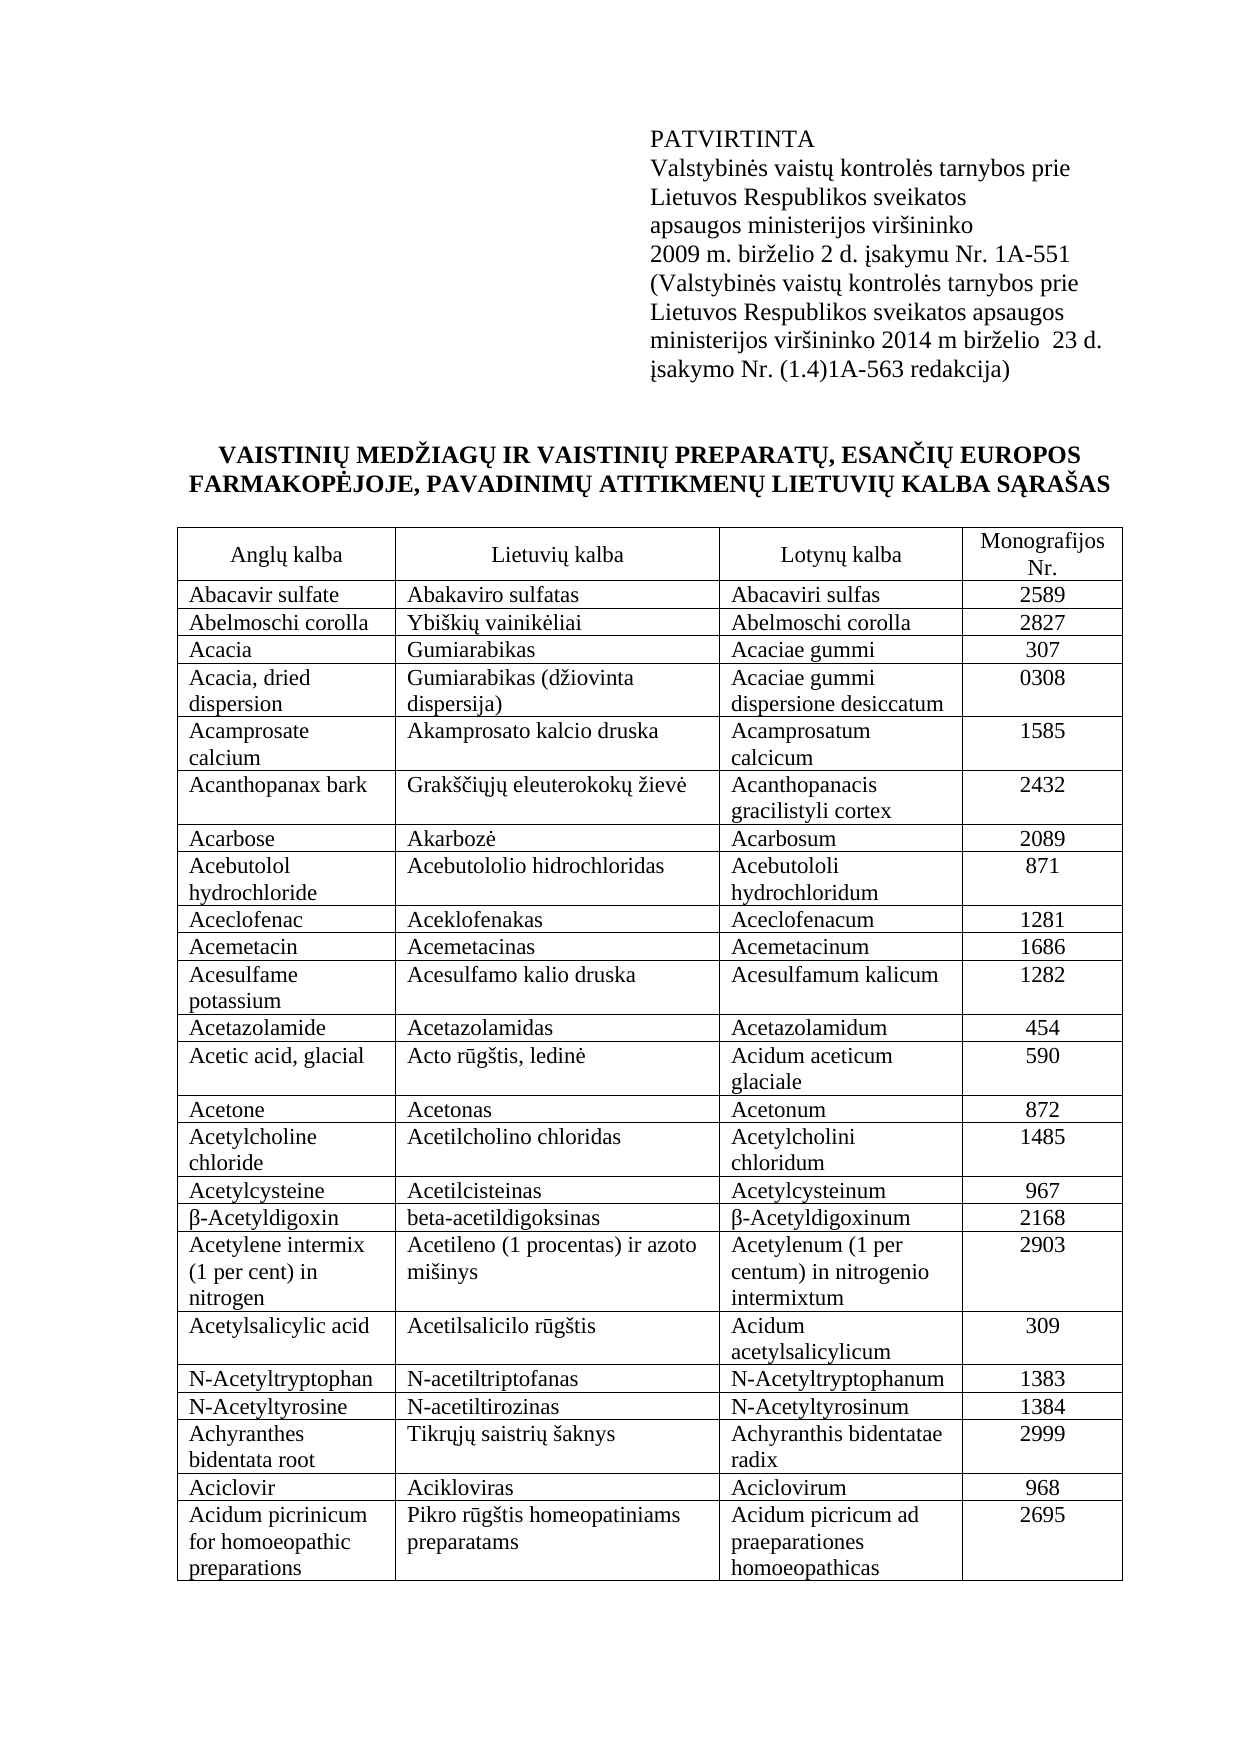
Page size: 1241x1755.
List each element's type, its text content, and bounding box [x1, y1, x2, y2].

text (Valstybinės vaistų kontrolės tarnybos prie [177, 268, 1122, 297]
table_cell 1384 [963, 1393, 1122, 1419]
table_cell 0308 [963, 664, 1122, 716]
table_cell Acacia, dried dispersion [178, 664, 395, 716]
table_cell 1383 [963, 1365, 1122, 1392]
table_header Lietuvių kalba [396, 528, 719, 580]
text VAISTINIŲ MEDŽIAGŲ IR VAISTINIŲ PREPARATŲ, ESANČIŲ EUROPOS FARMAKOPĖJOJE, PAVADINIMŲ ATITIKMENŲ LIETUVIŲ KALBA SĄRAŠAS [177, 440, 1122, 498]
table_cell Acetone [178, 1096, 395, 1122]
table_cell Tikrųjų saistrių šaknys [396, 1420, 719, 1473]
table_cell N-Acetyltryptophanum [720, 1365, 962, 1392]
table_cell Acetileno (1 procentas) ir azoto mišinys [396, 1232, 719, 1311]
table_cell 590 [963, 1042, 1122, 1094]
table_cell Acamprosatum calcicum [720, 717, 962, 770]
table_cell N-Acetyltyrosine [178, 1393, 395, 1419]
table_cell Acesulfamum kalicum [720, 961, 962, 1013]
table_cell Gumiarabikas (džiovinta dispersija) [396, 664, 719, 716]
table_cell N-acetiltriptofanas [396, 1365, 719, 1392]
table_header Monografijos Nr. [963, 528, 1122, 580]
table_cell Acetylene intermix (1 per cent) in nitrogen [178, 1232, 395, 1311]
table_cell Abakaviro sulfatas [396, 581, 719, 608]
table_cell Acesulfame potassium [178, 961, 395, 1013]
table_cell Akarbozė [396, 825, 719, 851]
table_cell 2827 [963, 609, 1122, 635]
text 2009 m. birželio 2 d. įsakymu Nr. 1A-551 [177, 239, 1122, 268]
table_cell Acidum picrinicum for homoeopathic preparations [178, 1501, 395, 1580]
table_cell Abelmoschi corolla [178, 609, 395, 635]
table_cell Acebutololio hidrochloridas [396, 852, 719, 905]
table_cell 2903 [963, 1232, 1122, 1311]
table_cell Acetylenum (1 per centum) in nitrogenio intermixtum [720, 1232, 962, 1311]
table_cell 1585 [963, 717, 1122, 770]
table_header Lotynų kalba [720, 528, 962, 580]
table_cell Acarbosum [720, 825, 962, 851]
table_cell Pikro rūgštis homeopatiniams preparatams [396, 1501, 719, 1580]
text ministerijos viršininko 2014 m birželio 23 d. [177, 325, 1122, 354]
table_cell 2695 [963, 1501, 1122, 1580]
table_cell Acanthopanacis gracilistyli cortex [720, 771, 962, 824]
table_cell Acetilsalicilo rūgštis [396, 1312, 719, 1364]
table_cell 872 [963, 1096, 1122, 1122]
table_cell Acanthopanax bark [178, 771, 395, 824]
text apsaugos ministerijos viršininko [177, 210, 1122, 239]
table_cell Abacavir sulfate [178, 581, 395, 608]
table_cell Grakščiųjų eleuterokokų žievė [396, 771, 719, 824]
table_cell 454 [963, 1015, 1122, 1041]
table_cell β-Acetyldigoxin [178, 1204, 395, 1231]
table_cell 968 [963, 1474, 1122, 1500]
table_cell 1686 [963, 933, 1122, 960]
table_cell Aciclovirum [720, 1474, 962, 1500]
table_header Anglų kalba [178, 528, 395, 580]
text įsakymo Nr. (1.4)1A-563 redakcija) [177, 354, 1122, 383]
table_cell Achyranthis bidentatae radix [720, 1420, 962, 1473]
table_cell Acesulfamo kalio druska [396, 961, 719, 1013]
table_cell Acacia [178, 636, 395, 662]
table_cell 967 [963, 1177, 1122, 1203]
table_cell Aciclovir [178, 1474, 395, 1500]
text Lietuvos Respublikos sveikatos apsaugos [177, 297, 1122, 325]
table_cell 2432 [963, 771, 1122, 824]
table_cell 309 [963, 1312, 1122, 1364]
table_cell Acemetacinum [720, 933, 962, 960]
table_cell Acto rūgštis, ledinė [396, 1042, 719, 1094]
table_cell Aceclofenacum [720, 906, 962, 932]
table_cell Acetylcholine chloride [178, 1123, 395, 1176]
table_cell Acaciae gummi [720, 636, 962, 662]
table_cell Acetic acid, glacial [178, 1042, 395, 1094]
table_cell Akamprosato kalcio druska [396, 717, 719, 770]
table_cell Acetylcholini chloridum [720, 1123, 962, 1176]
table_cell 2999 [963, 1420, 1122, 1473]
table_cell Acetilcholino chloridas [396, 1123, 719, 1176]
table_cell Acebutololi hydrochloridum [720, 852, 962, 905]
table_cell Acidum aceticum glaciale [720, 1042, 962, 1094]
table_cell N-Acetyltyrosinum [720, 1393, 962, 1419]
table_cell Abelmoschi corolla [720, 609, 962, 635]
table_cell Acetazolamidum [720, 1015, 962, 1041]
table_cell Acamprosate calcium [178, 717, 395, 770]
table_cell Acetazolamide [178, 1015, 395, 1041]
table_cell N-acetiltirozinas [396, 1393, 719, 1419]
table_cell 871 [963, 852, 1122, 905]
table_cell 1281 [963, 906, 1122, 932]
table_cell Acemetacinas [396, 933, 719, 960]
table_cell Acetylcysteine [178, 1177, 395, 1203]
table_cell Acebutolol hydrochloride [178, 852, 395, 905]
text Valstybinės vaistų kontrolės tarnybos prie [177, 153, 1122, 182]
table_cell Achyranthes bidentata root [178, 1420, 395, 1473]
table_cell Acetylsalicylic acid [178, 1312, 395, 1364]
table_cell Acidum picricum ad praeparationes homoeopathicas [720, 1501, 962, 1580]
table_cell Acetilcisteinas [396, 1177, 719, 1203]
table_cell Acemetacin [178, 933, 395, 960]
table_cell N-Acetyltryptophan [178, 1365, 395, 1392]
table_cell Acidum acetylsalicylicum [720, 1312, 962, 1364]
table_cell 2089 [963, 825, 1122, 851]
table_cell Acikloviras [396, 1474, 719, 1500]
table_cell Acaciae gummi dispersione desiccatum [720, 664, 962, 716]
table_cell Abacaviri sulfas [720, 581, 962, 608]
table_cell 2589 [963, 581, 1122, 608]
table_cell Ybiškių vainikėliai [396, 609, 719, 635]
table_cell beta-acetildigoksinas [396, 1204, 719, 1231]
table_cell 2168 [963, 1204, 1122, 1231]
table_cell 1485 [963, 1123, 1122, 1176]
text PATVIRTINTA [177, 124, 1122, 153]
table_cell Acetylcysteinum [720, 1177, 962, 1203]
table_cell Gumiarabikas [396, 636, 719, 662]
table_cell β-Acetyldigoxinum [720, 1204, 962, 1231]
table_cell Acetonas [396, 1096, 719, 1122]
table_cell Acarbose [178, 825, 395, 851]
table_cell 1282 [963, 961, 1122, 1013]
table_cell Acetonum [720, 1096, 962, 1122]
text Lietuvos Respublikos sveikatos [177, 182, 1122, 210]
table_cell Aceclofenac [178, 906, 395, 932]
table_cell Aceklofenakas [396, 906, 719, 932]
table_cell 307 [963, 636, 1122, 662]
table_cell Acetazolamidas [396, 1015, 719, 1041]
